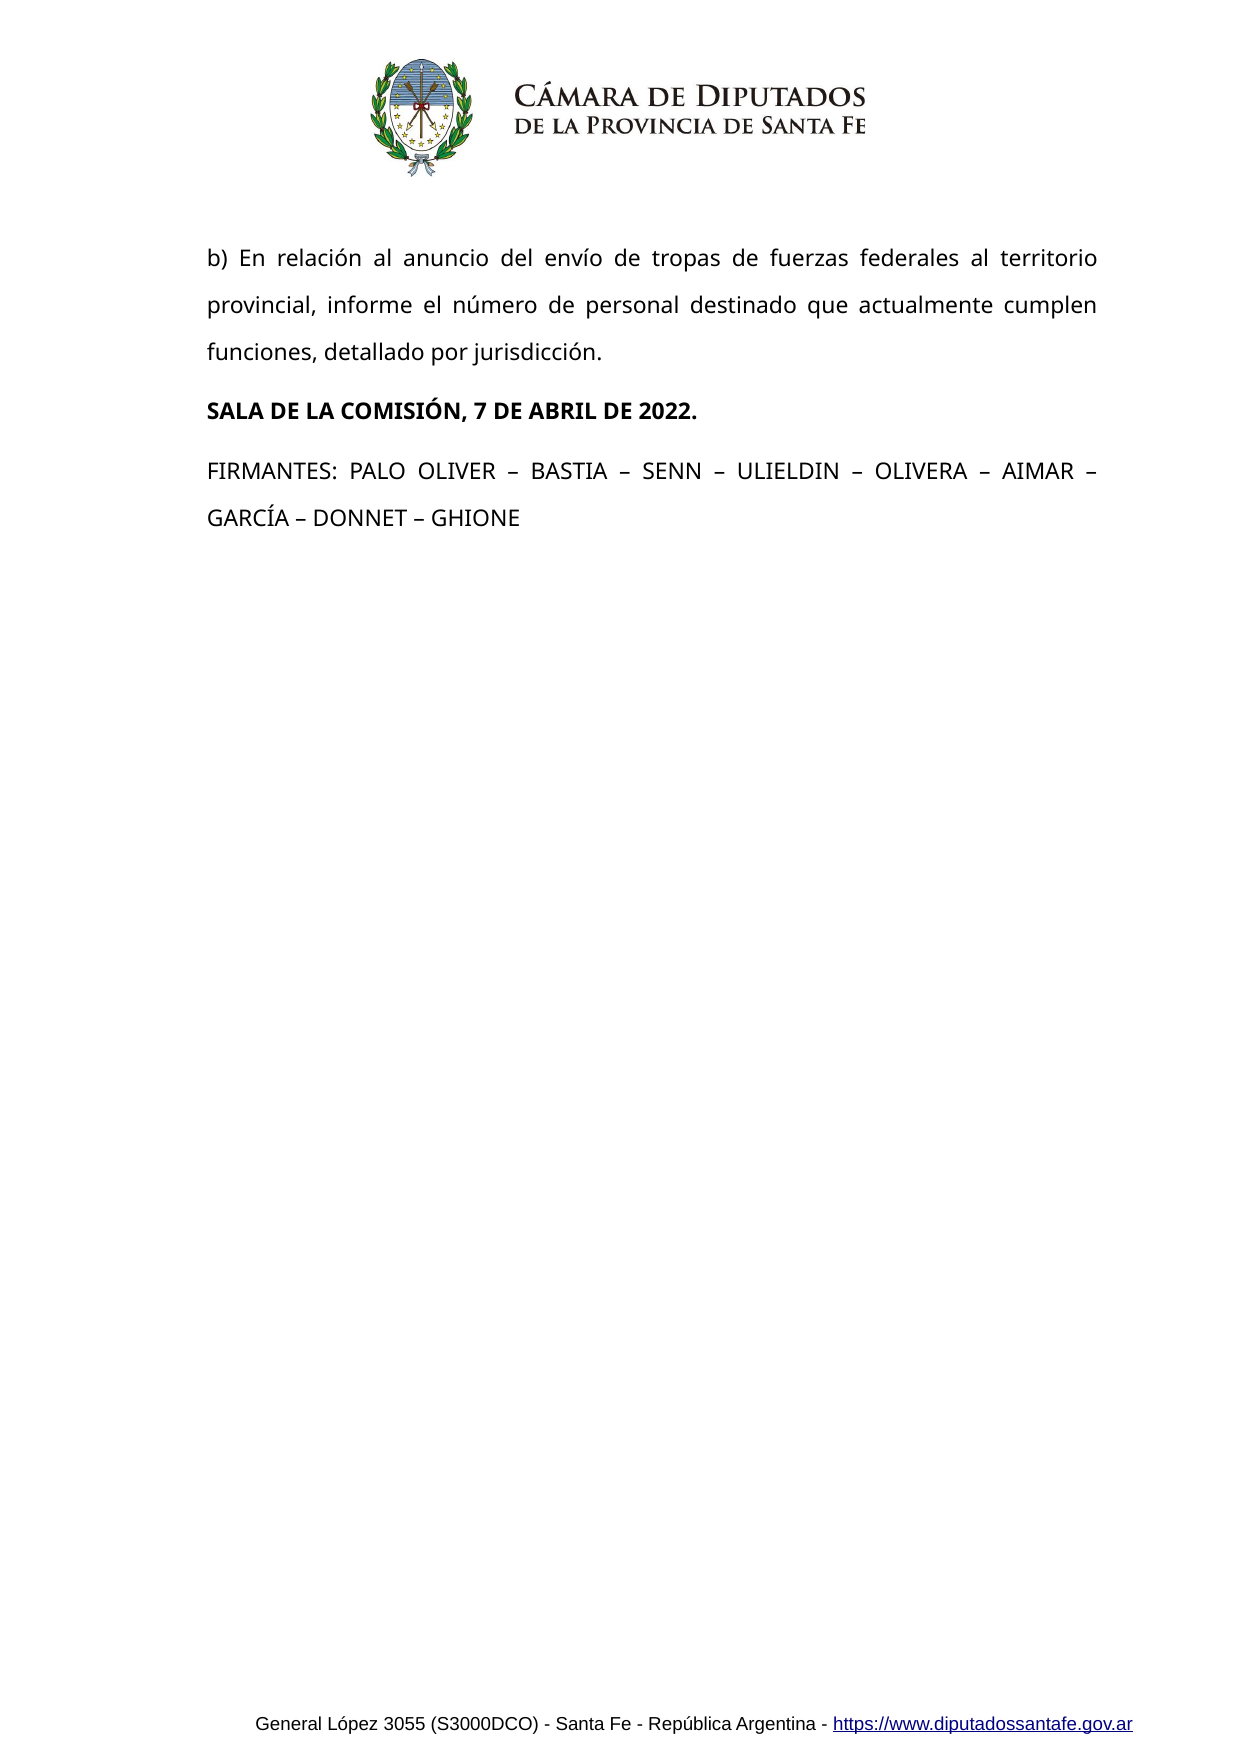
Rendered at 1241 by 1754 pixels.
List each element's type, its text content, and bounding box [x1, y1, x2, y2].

picture [370, 59, 866, 181]
text SALA DE LA COMISIÓN, 7 DE ABRIL DE 2022. [207, 395, 1098, 427]
text FIRMANTES: PALO OLIVER – BASTIA – SENN – ULIELDIN – OLIVERA – AIMAR – GARCÍA – DONNET – GHIONE [207, 455, 1098, 533]
text b) En relación al anuncio del envío de tropas de fuerzas federales al territorio provincial, informe el número de personal destinado que actualmente cumplen funciones, detallado por jurisdicción. [207, 242, 1098, 367]
